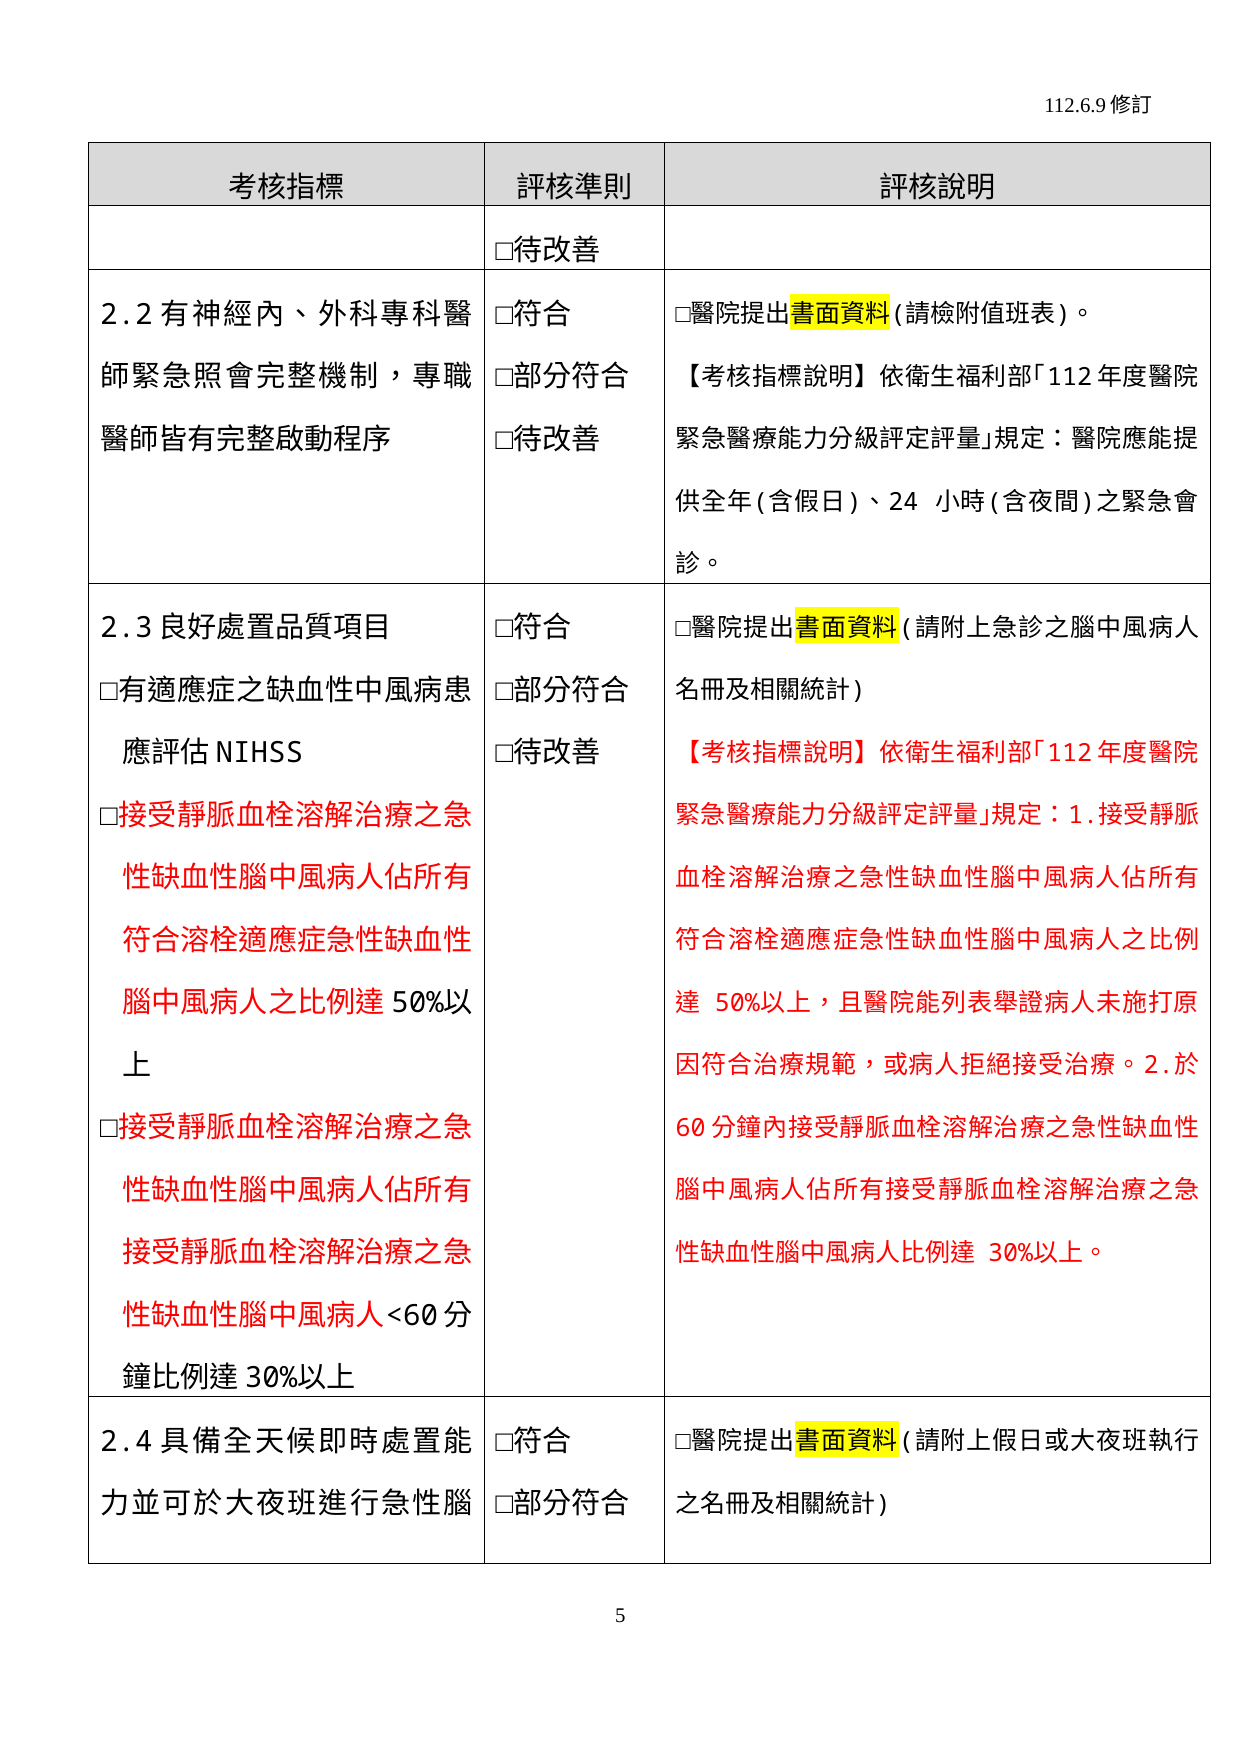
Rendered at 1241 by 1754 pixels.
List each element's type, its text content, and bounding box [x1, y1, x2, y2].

table_cell 2.4具備全天候即時處置能力並可於大夜班進行急性腦 [89, 1397, 484, 1563]
table_cell □醫院提出書面資料(請附上急診之腦中風病人名冊及相關統計) 【考核指標說明】依衛生福利部｢112年度醫院緊急醫療能力分級評定評量｣規定：1.接受靜脈血栓溶解治療之急性缺血性腦中風病人佔所有符合溶栓適應症急性缺血性腦中風病人之比例達 50%以上，且醫院能列表舉證病人未施打原因符合治療規範，或病人拒絕接受治療。2.於60分鐘內接受靜脈血栓溶解治療之急性缺血性腦中風病人佔所有接受靜脈血栓溶解治療之急性缺血性腦中風病人比例達 30%以上。 [665, 584, 1210, 1396]
table_cell [665, 206, 1210, 269]
table_cell 2.2有神經內、外科專科醫師緊急照會完整機制，專職醫師皆有完整啟動程序 [89, 270, 484, 582]
table_cell □符合 □部分符合 [485, 1397, 664, 1563]
table_header 評核說明 [665, 143, 1210, 205]
table_cell [89, 206, 484, 269]
table_cell □醫院提出書面資料(請檢附值班表)。 【考核指標說明】依衛生福利部｢112年度醫院緊急醫療能力分級評定評量｣規定：醫院應能提供全年(含假日)、24 小時(含夜間)之緊急會診。 [665, 270, 1210, 582]
table_cell □待改善 [485, 206, 664, 269]
table_header 考核指標 [89, 143, 484, 205]
table_cell 2.3良好處置品質項目 □有適應症之缺血性中風病患應評估NIHSS □接受靜脈血栓溶解治療之急性缺血性腦中風病人佔所有符合溶栓適應症急性缺血性腦中風病人之比例達50%以上 □接受靜脈血栓溶解治療之急性缺血性腦中風病人佔所有接受靜脈血栓溶解治療之急性缺血性腦中風病人<60分鐘比例達30%以上 [89, 584, 484, 1396]
table_cell □醫院提出書面資料(請附上假日或大夜班執行之名冊及相關統計) [665, 1397, 1210, 1563]
table_cell □符合 □部分符合 □待改善 [485, 270, 664, 582]
table_cell □符合 □部分符合 □待改善 [485, 584, 664, 1396]
table_header 評核準則 [485, 143, 664, 205]
